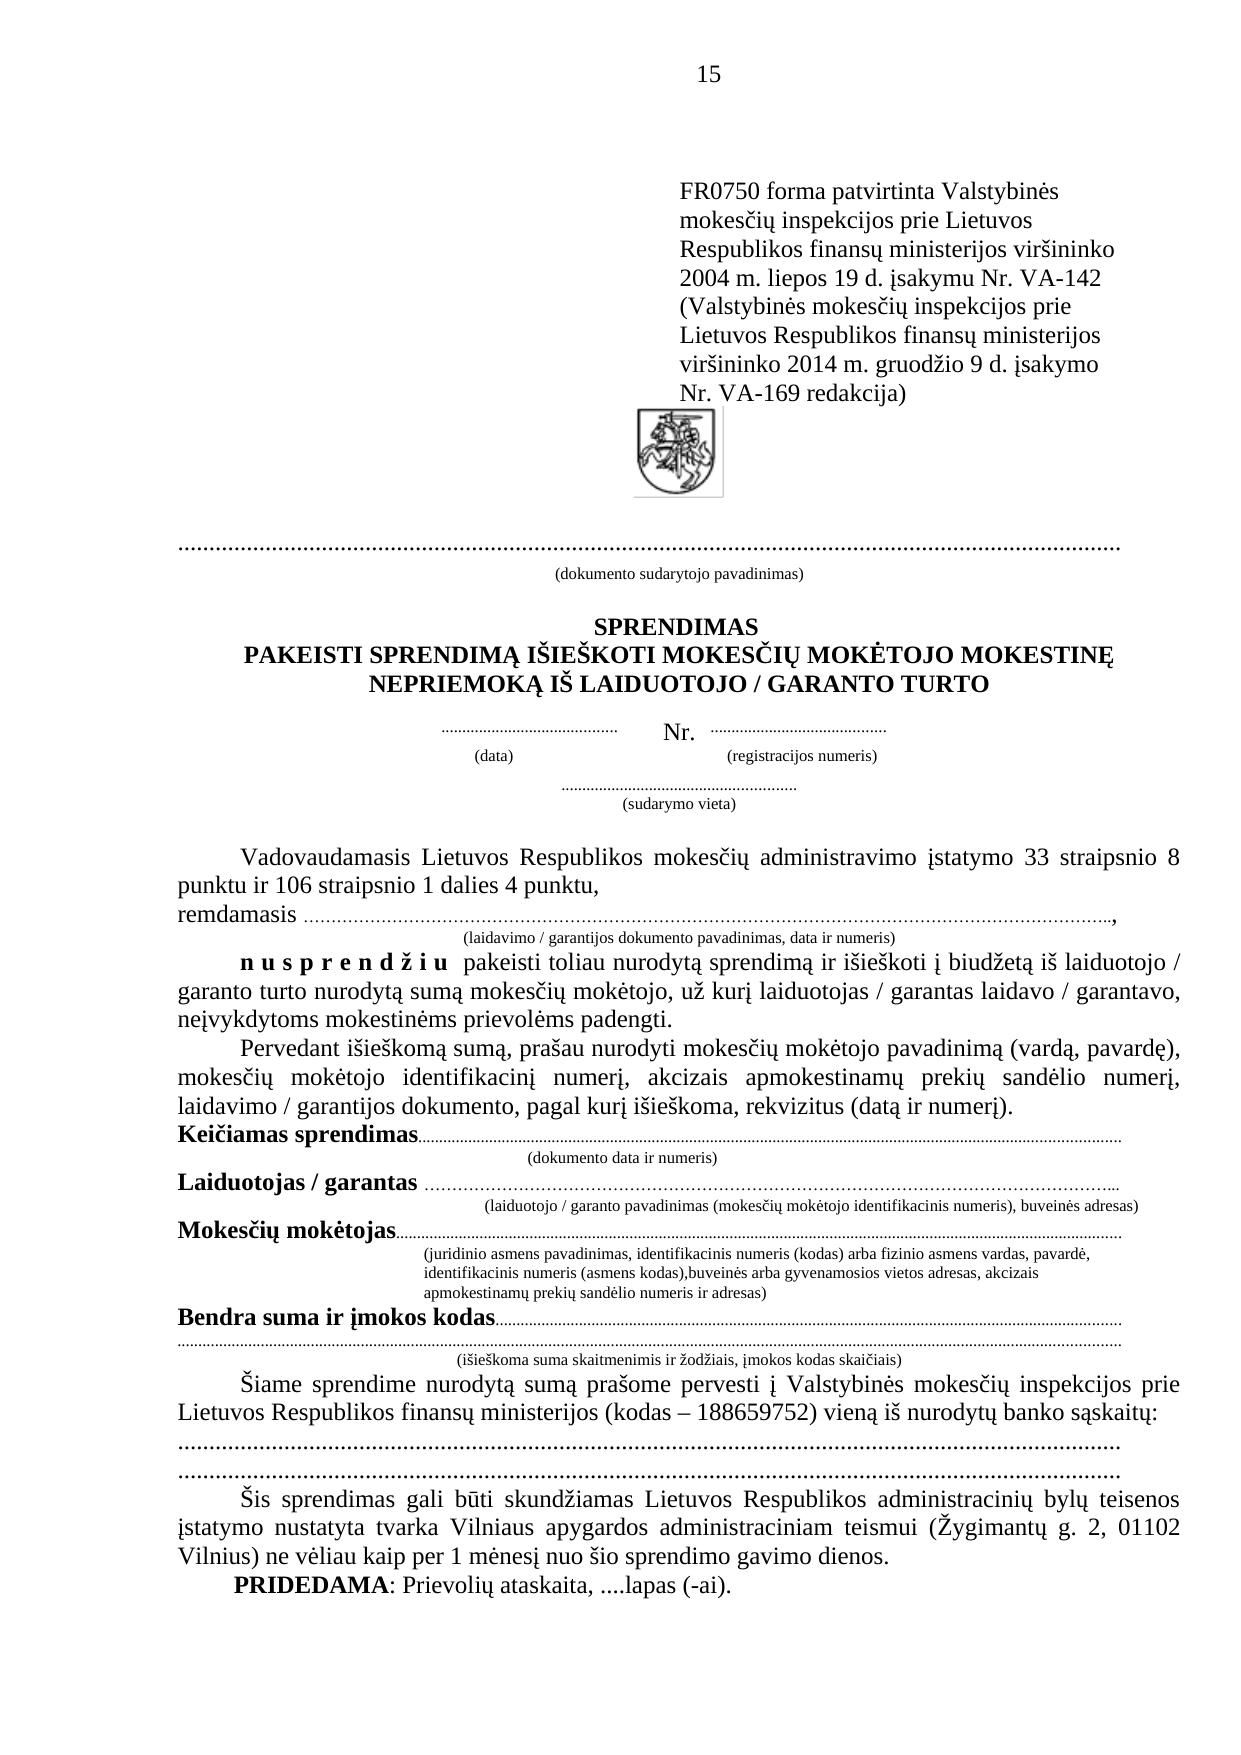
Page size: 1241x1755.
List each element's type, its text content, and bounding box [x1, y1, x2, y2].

text Šis sprendimas gali būti skundžiamas Lietuvos Respublikos administracinių bylų teisenos įstatymo nustatyta tvarka Vilniaus apygardos administraciniam teismui (Žygimantų g. 2, 01102 Vilnius) ne vėliau kaip per 1 mėnesį nuo šio sprendimo gavimo dienos. [177, 1484, 1181, 1570]
text mokesčių inspekcijos prie Lietuvos [177, 205, 1181, 234]
text Lietuvos Respublikos finansų ministerijos [177, 320, 1181, 349]
text Šiame sprendime nurodytą sumą prašome pervesti į Valstybinės mokesčių inspekcijos prie Lietuvos Respublikos finansų ministerijos (kodas – 188659752) vieną iš nurodytų banko sąskaitų: [177, 1369, 1181, 1426]
text identifikacinis numeris (asmens kodas),buveinės arba gyvenamosios vietos adresas, akcizais [402, 1263, 1181, 1282]
text Vadovaudamasis Lietuvos Respublikos mokesčių administravimo įstatymo 33 straipsnio 8 punktu ir 106 straipsnio 1 dalies 4 punktu, [177, 842, 1181, 899]
table_header [441, 717, 648, 746]
text apmokestinamų prekių sandėlio numeris ir adresas) [402, 1282, 1181, 1302]
text (laiduotojo / garanto pavadinimas (mokesčių mokėtojo identifikacinis numeris), buveinės adresas) [177, 1196, 1181, 1215]
text Pervedant išieškomą sumą, prašau nurodyti mokesčių mokėtojo pavadinimą (vardą, pavardę), mokesčių mokėtojo identifikacinį numerį, akcizais apmokestinamų prekių sandėlio numerį, laidavimo / garantijos dokumento, pagal kurį išieškoma, rekvizitus (datą ir numerį). [177, 1033, 1181, 1119]
table_cell [648, 746, 710, 774]
text Respublikos finansų ministerijos viršininko [177, 234, 1181, 263]
text viršininko 2014 m. gruodžio 9 d. įsakymo [177, 349, 1181, 378]
text Keičiamas sprendimas [177, 1119, 1181, 1148]
text Bendra suma ir įmokos kodas [177, 1302, 1181, 1330]
text ....................................................................................................................................................... [177, 1426, 1181, 1455]
text PAKEISTI SPRENDIMĄ IŠIEŠKOTI MOKESČIŲ MOKĖTOJO MOKESTINĘ NEPRIEMOKĄ IŠ LAIDUOTOJO / GARANTO TURTO [177, 640, 1181, 698]
table_cell [441, 775, 917, 794]
text (išieškoma suma skaitmenimis ir žodžiais, įmokos kodas skaičiais) [177, 1349, 1181, 1369]
table_cell (data) [441, 746, 648, 774]
text Mokesčių mokėtojas [177, 1215, 1181, 1244]
table_cell (registracijos numeris) [710, 746, 917, 774]
text (Valstybinės mokesčių inspekcijos prie [177, 291, 1181, 320]
text (dokumento sudarytojo pavadinimas) [177, 556, 1181, 583]
table_header [710, 717, 917, 746]
table_header Nr. [648, 717, 710, 746]
text PRIDEDAMA: Prievolių ataskaita, ....lapas (-ai). [177, 1570, 1181, 1599]
text 2004 m. liepos 19 d. įsakymu Nr. VA-142 [177, 263, 1181, 291]
text n u s p r e n d ž i u pakeisti toliau nurodytą sprendimą ir išieškoti į biudžetą iš laiduotojo / garanto turto nurodytą sumą mokesčių mokėtojo, už kurį laiduotojas / garantas laidavo / garantavo, neįvykdytoms mokestinėms prievolėms padengti. [177, 947, 1181, 1033]
text Nr. VA-169 redakcija) [177, 378, 1181, 406]
text (laidavimo / garantijos dokumento pavadinimas, data ir numeris) [177, 928, 1181, 947]
text ....................................................................................................................................................... [177, 1455, 1181, 1484]
text remdamasis ……………………………………………………………………………………………………………………………….., [177, 899, 1181, 928]
text FR0750 forma patvirtinta Valstybinės [177, 176, 1181, 205]
text ....................................................................................................................................................... [177, 527, 1181, 556]
text SPRENDIMAS [177, 612, 1181, 640]
text Laiduotojas / garantas ……………………………………………………………………………………………………………... [177, 1167, 1181, 1196]
text (juridinio asmens pavadinimas, identifikacinis numeris (kodas) arba fizinio asmens vardas, pavardė, [402, 1244, 1181, 1263]
text (dokumento data ir numeris) [177, 1148, 1181, 1167]
table_cell (sudarymo vieta) [441, 794, 917, 813]
